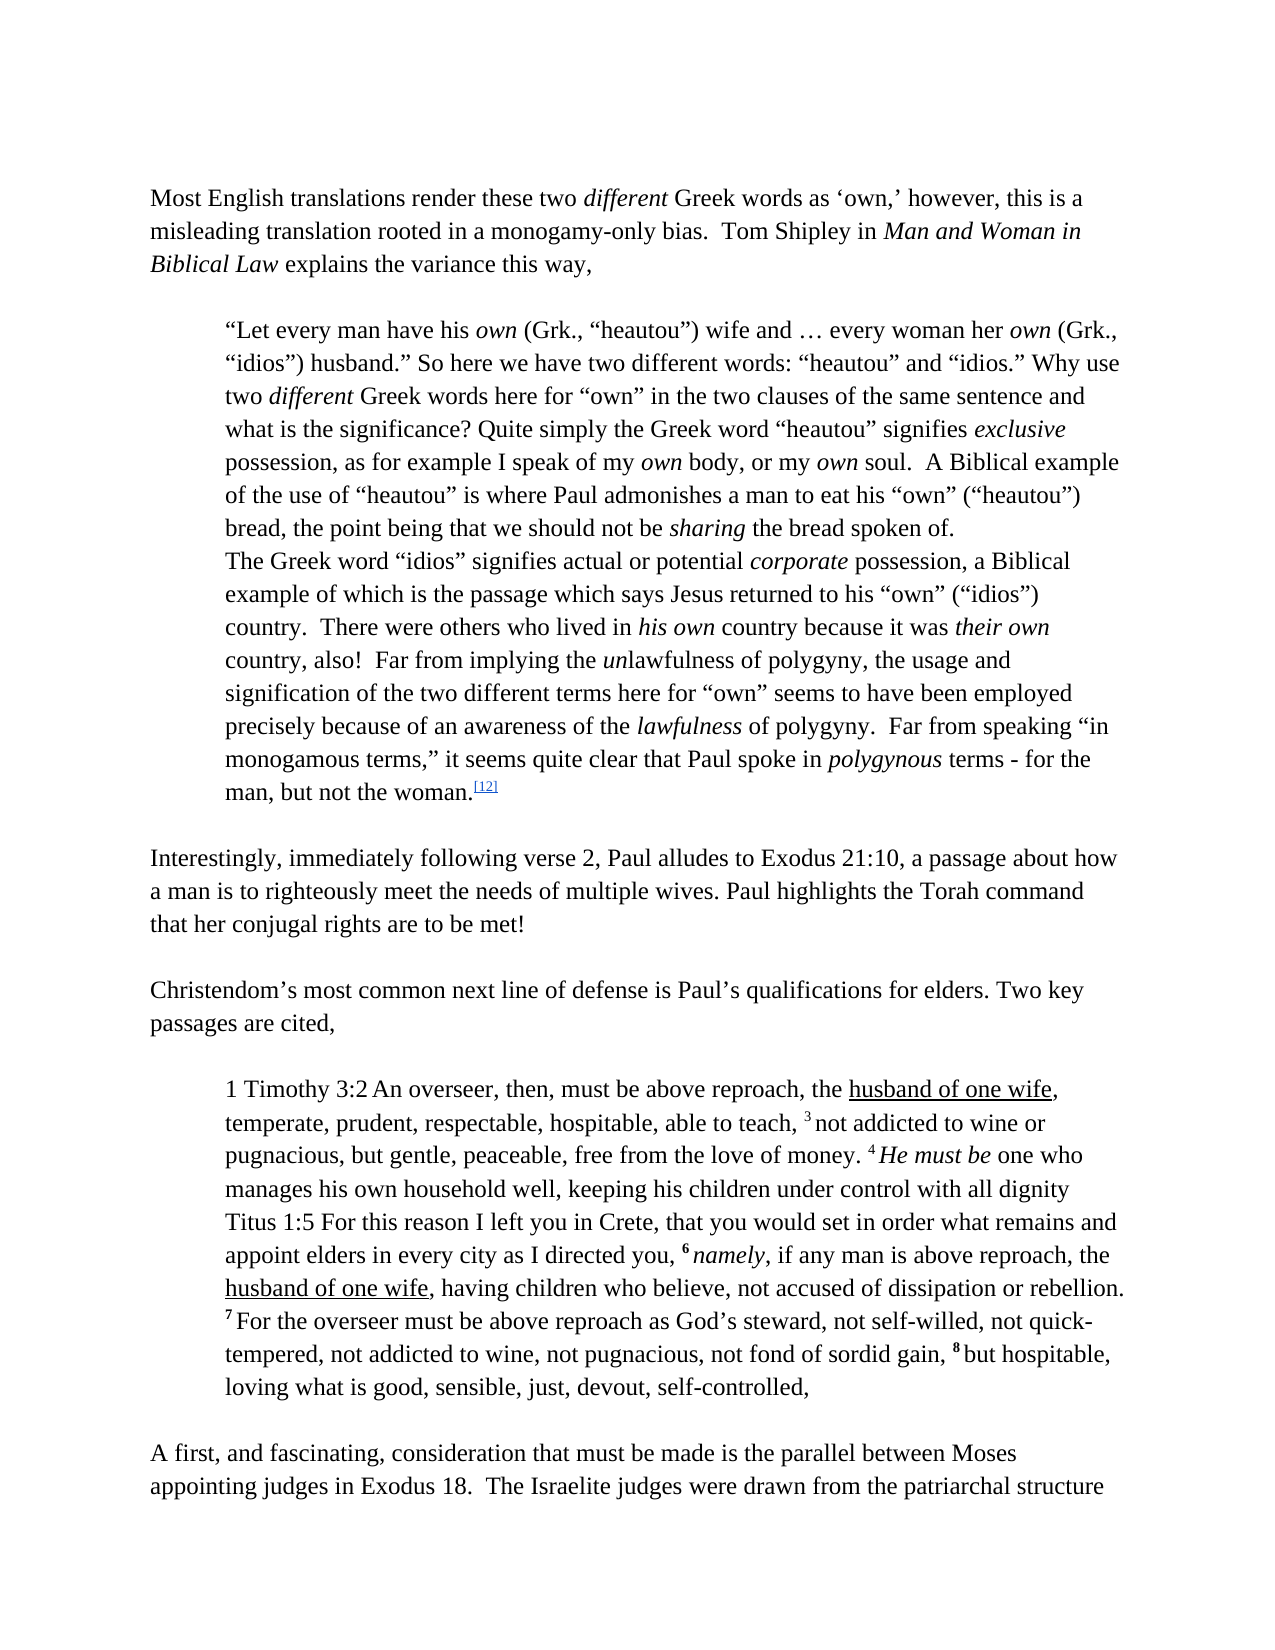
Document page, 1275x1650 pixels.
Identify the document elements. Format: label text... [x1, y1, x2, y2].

text 1 Timothy 3:2 An overseer, then, must be above reproach, the husband of one wife, temperate, prudent, respectable, hospitable, able to teach, 3 not addicted to wine or pugnacious, but gentle, peaceable, free from the love of money. 4 He must be one who manages his own household well, keeping his children under control with all dignity [225, 1074, 1125, 1202]
text Interestingly, immediately following verse 2, Paul alludes to Exodus 21:10, a passage about how a man is to righteously meet the needs of multiple wives. Paul highlights the Torah command that her conjugal rights are to be met! [150, 843, 1125, 938]
text “Let every man have his own (Grk., “heautou”) wife and … every woman her own (Grk., “idios”) husband.” So here we have two different words: “heautou” and “idios.” Why use two different Greek words here for “own” in the two clauses of the same sentence and what is the significance? Quite simply the Greek word “heautou” signifies exclusive possession, as for example I speak of my own body, or my own soul. A Biblical example of the use of “heautou” is where Paul admonishes a man to eat his “own” (“heautou”) bread, the point being that we should not be sharing the bread spoken of. [225, 315, 1125, 542]
text A first, and fascinating, consideration that must be made is the parallel between Moses appointing judges in Exodus 18. The Israelite judges were drawn from the patriarchal structure [150, 1438, 1125, 1499]
text Most English translations render these two different Greek words as ‘own,’ however, this is a misleading translation rooted in a monogamy-only bias. Tom Shipley in Man and Woman in Biblical Law explains the variance this way, [150, 183, 1125, 278]
text Titus 1:5 For this reason I left you in Crete, that you would set in order what remains and appoint elders in every city as I directed you, 6 namely, if any man is above reproach, the husband of one wife, having children who believe, not accused of dissipation or rebellion. 7 For the overseer must be above reproach as God’s steward, not self-willed, not quick-tempered, not addicted to wine, not pugnacious, not fond of sordid gain, 8 but hospitable, loving what is good, sensible, just, devout, self-controlled, [225, 1207, 1125, 1401]
text Christendom’s most common next line of defense is Paul’s qualifications for elders. Two key passages are cited, [150, 976, 1125, 1037]
text The Greek word “idios” signifies actual or potential corporate possession, a Biblical example of which is the passage which says Jesus returned to his “own” (“idios”) country. There were others who lived in his own country because it was their own country, also! Far from implying the unlawfulness of polygyny, the usage and signification of the two different terms here for “own” seems to have been employed precisely because of an awareness of the lawfulness of polygyny. Far from speaking “in monogamous terms,” it seems quite clear that Paul spoke in polygynous terms - for the man, but not the woman.[12] [225, 546, 1125, 806]
